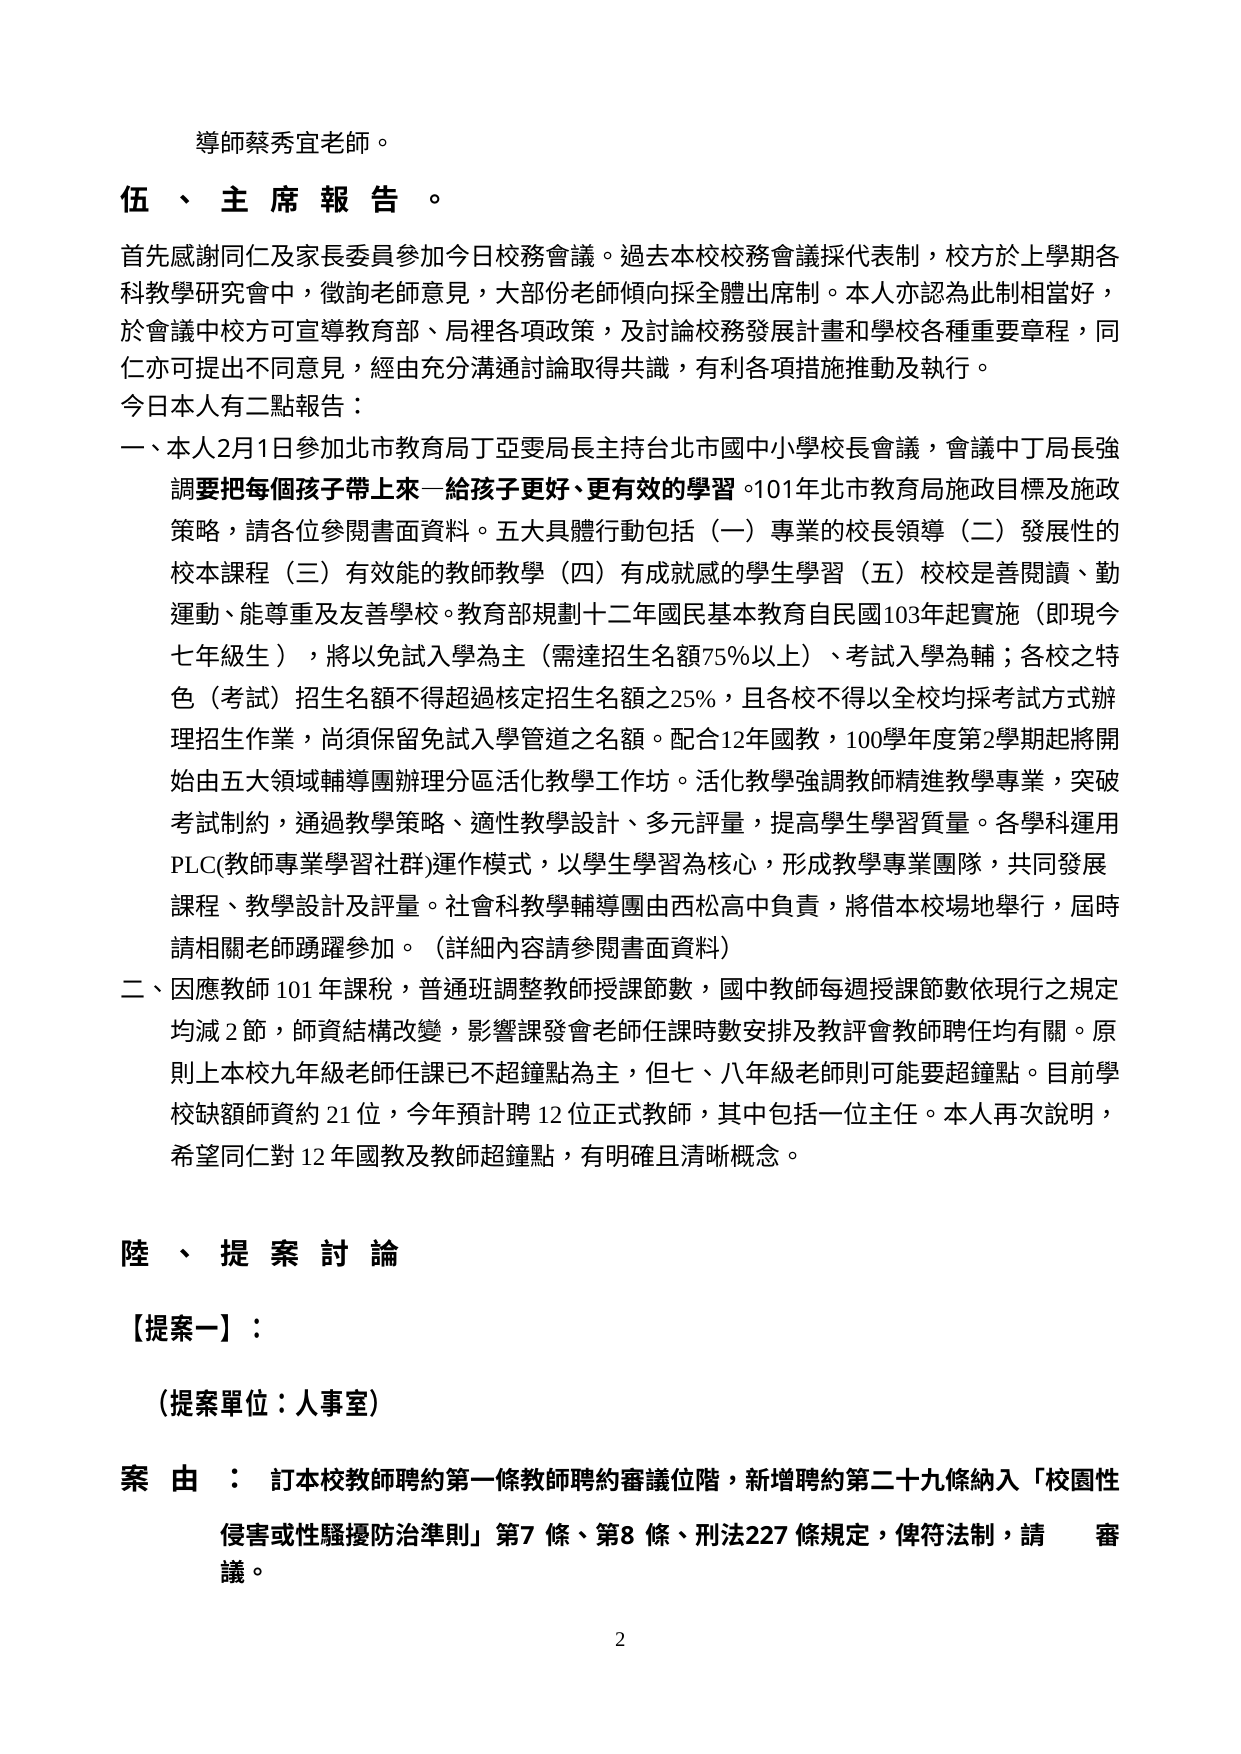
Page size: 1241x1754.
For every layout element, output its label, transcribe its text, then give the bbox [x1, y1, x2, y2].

text 今日本人有二點報告： [120, 385, 1120, 423]
text 案由：訂本校教師聘約第一條教師聘約審議位階，新增聘約第二十九條納入「校園性侵害或性騷擾防治準則」第7條、第8條、刑法227條規定，俾符法制，請 審議。 [120, 1439, 1120, 1589]
text 首先感謝同仁及家長委員參加今日校務會議。過去本校校務會議採代表制，校方於上學期各科教學研究會中，徵詢老師意見，大部份老師傾向採全體出席制。本人亦認為此制相當好，於會議中校方可宣導教育部、局裡各項政策，及討論校務發展計畫和學校各種重要章程，同仁亦可提出不同意見，經由充分溝通討論取得共識，有利各項措施推動及執行。 [120, 235, 1120, 385]
text 一、本人2月1日參加北市教育局丁亞雯局長主持台北市國中小學校長會議，會議中丁局長強調要把每個孩子帶上來—給孩子更好、更有效的學習。101年北市教育局施政目標及施政策略，請各位參閱書面資料。五大具體行動包括（一）專業的校長領導（二）發展性的校本課程（三）有效能的教師教學（四）有成就感的學生學習（五）校校是善閱讀、勤運動、能尊重及友善學校。教育部規劃十二年國民基本教育自民國103年起實施（即現今七年級生 ），將以免試入學為主（需達招生名額75％以上）、考試入學為輔；各校之特色（考試）招生名額不得超過核定招生名額之25%，且各校不得以全校均採考試方式辦理招生作業，尚須保留免試入學管道之名額。配合12年國教，100學年度第2學期起將開始由五大領域輔導團辦理分區活化教學工作坊。活化教學強調教師精進教學專業，突破考試制約，通過教學策略、適性教學設計、多元評量，提高學生學習質量。各學科運用PLC(教師專業學習社群)運作模式，以學生學習為核心，形成教學專業團隊，共同發展課程、教學設計及評量。社會科教學輔導團由西松高中負責，將借本校場地舉行，屆時請相關老師踴躍參加。（詳細內容請參閱書面資料） [120, 423, 1120, 964]
text 伍、主席報告。 [120, 160, 1120, 235]
text 陸、提案討論 [120, 1214, 1120, 1289]
text 二、因應教師101年課稅，普通班調整教師授課節數，國中教師每週授課節數依現行之規定均減2節，師資結構改變，影響課發會老師任課時數安排及教評會教師聘任均有關。原則上本校九年級老師任課已不超鐘點為主，但七、八年級老師則可能要超鐘點。目前學校缺額師資約21位，今年預計聘12位正式教師，其中包括一位主任。本人再次說明，希望同仁對12年國教及教師超鐘點，有明確且清晰概念。 [120, 964, 1120, 1173]
text 導師蔡秀宜老師。 [183, 123, 1120, 160]
text 【提案一】： （提案單位：人事室） [113, 1289, 1120, 1439]
